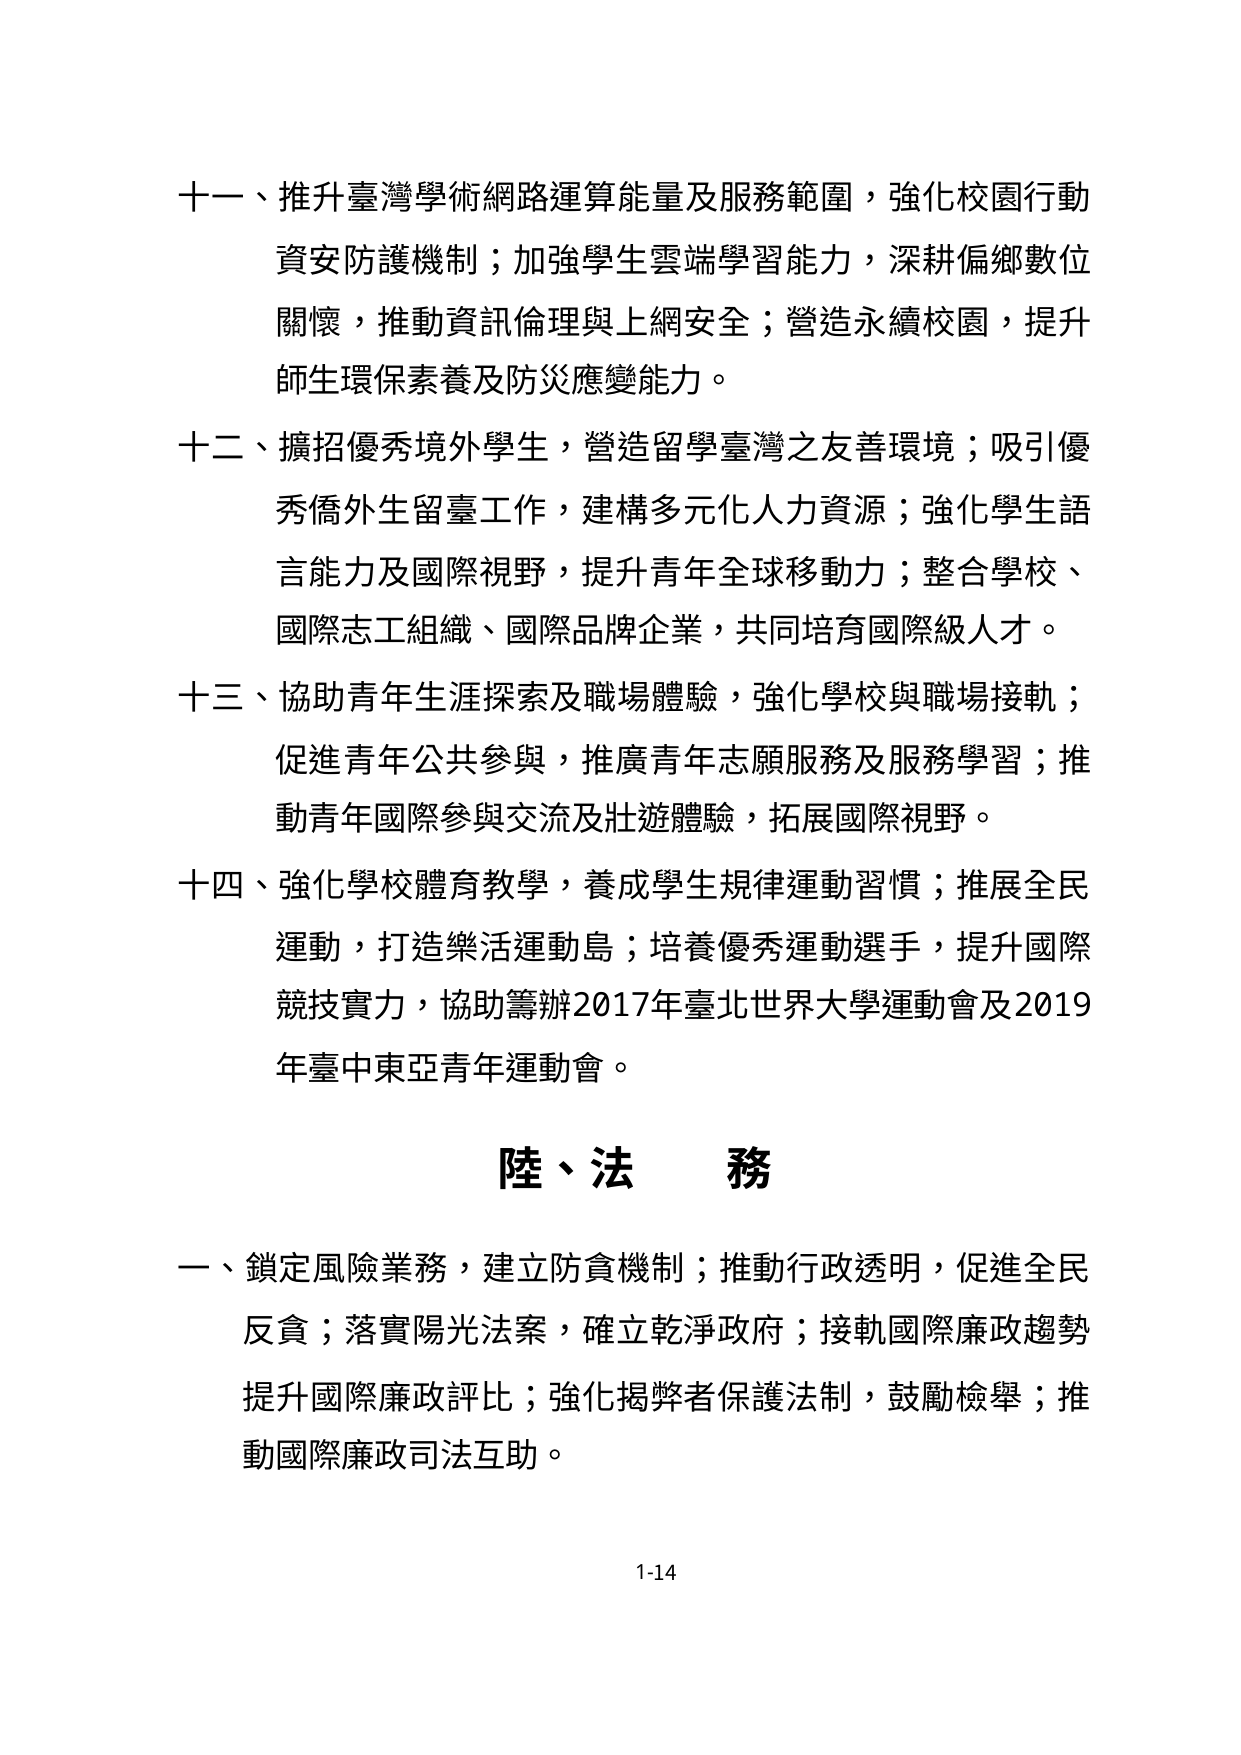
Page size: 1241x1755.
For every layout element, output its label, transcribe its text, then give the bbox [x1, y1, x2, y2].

text 十一、推升臺灣學術網路運算能量及服務範圍，強化校園行動資安防護機制；加強學生雲端學習能力，深耕偏鄉數位關懷，推動資訊倫理與上網安全；營造永續校園，提升師生環保素養及防災應變能力。 [177, 159, 1093, 409]
text 十三、協助青年生涯探索及職場體驗，強化學校與職場接軌；促進青年公共參與，推廣青年志願服務及服務學習；推動青年國際參與交流及壯遊體驗，拓展國際視野。 [177, 659, 1093, 847]
subtitle 陸、法 務 [177, 1134, 1093, 1197]
text 十四、強化學校體育教學，養成學生規律運動習慣；推展全民運動，打造樂活運動島；培養優秀運動選手，提升國際競技實力，協助籌辦2017年臺北世界大學運動會及2019年臺中東亞青年運動會。 [177, 847, 1093, 1097]
text 十二、擴招優秀境外學生，營造留學臺灣之友善環境；吸引優秀僑外生留臺工作，建構多元化人力資源；強化學生語言能力及國際視野，提升青年全球移動力；整合學校、國際志工組織、國際品牌企業，共同培育國際級人才。 [177, 409, 1093, 659]
text 一、鎖定風險業務，建立防貪機制；推動行政透明，促進全民反貪；落實陽光法案，確立乾淨政府；接軌國際廉政趨勢，提升國際廉政評比；強化揭弊者保護法制，鼓勵檢舉；推動國際廉政司法互助。 [177, 1234, 1093, 1484]
